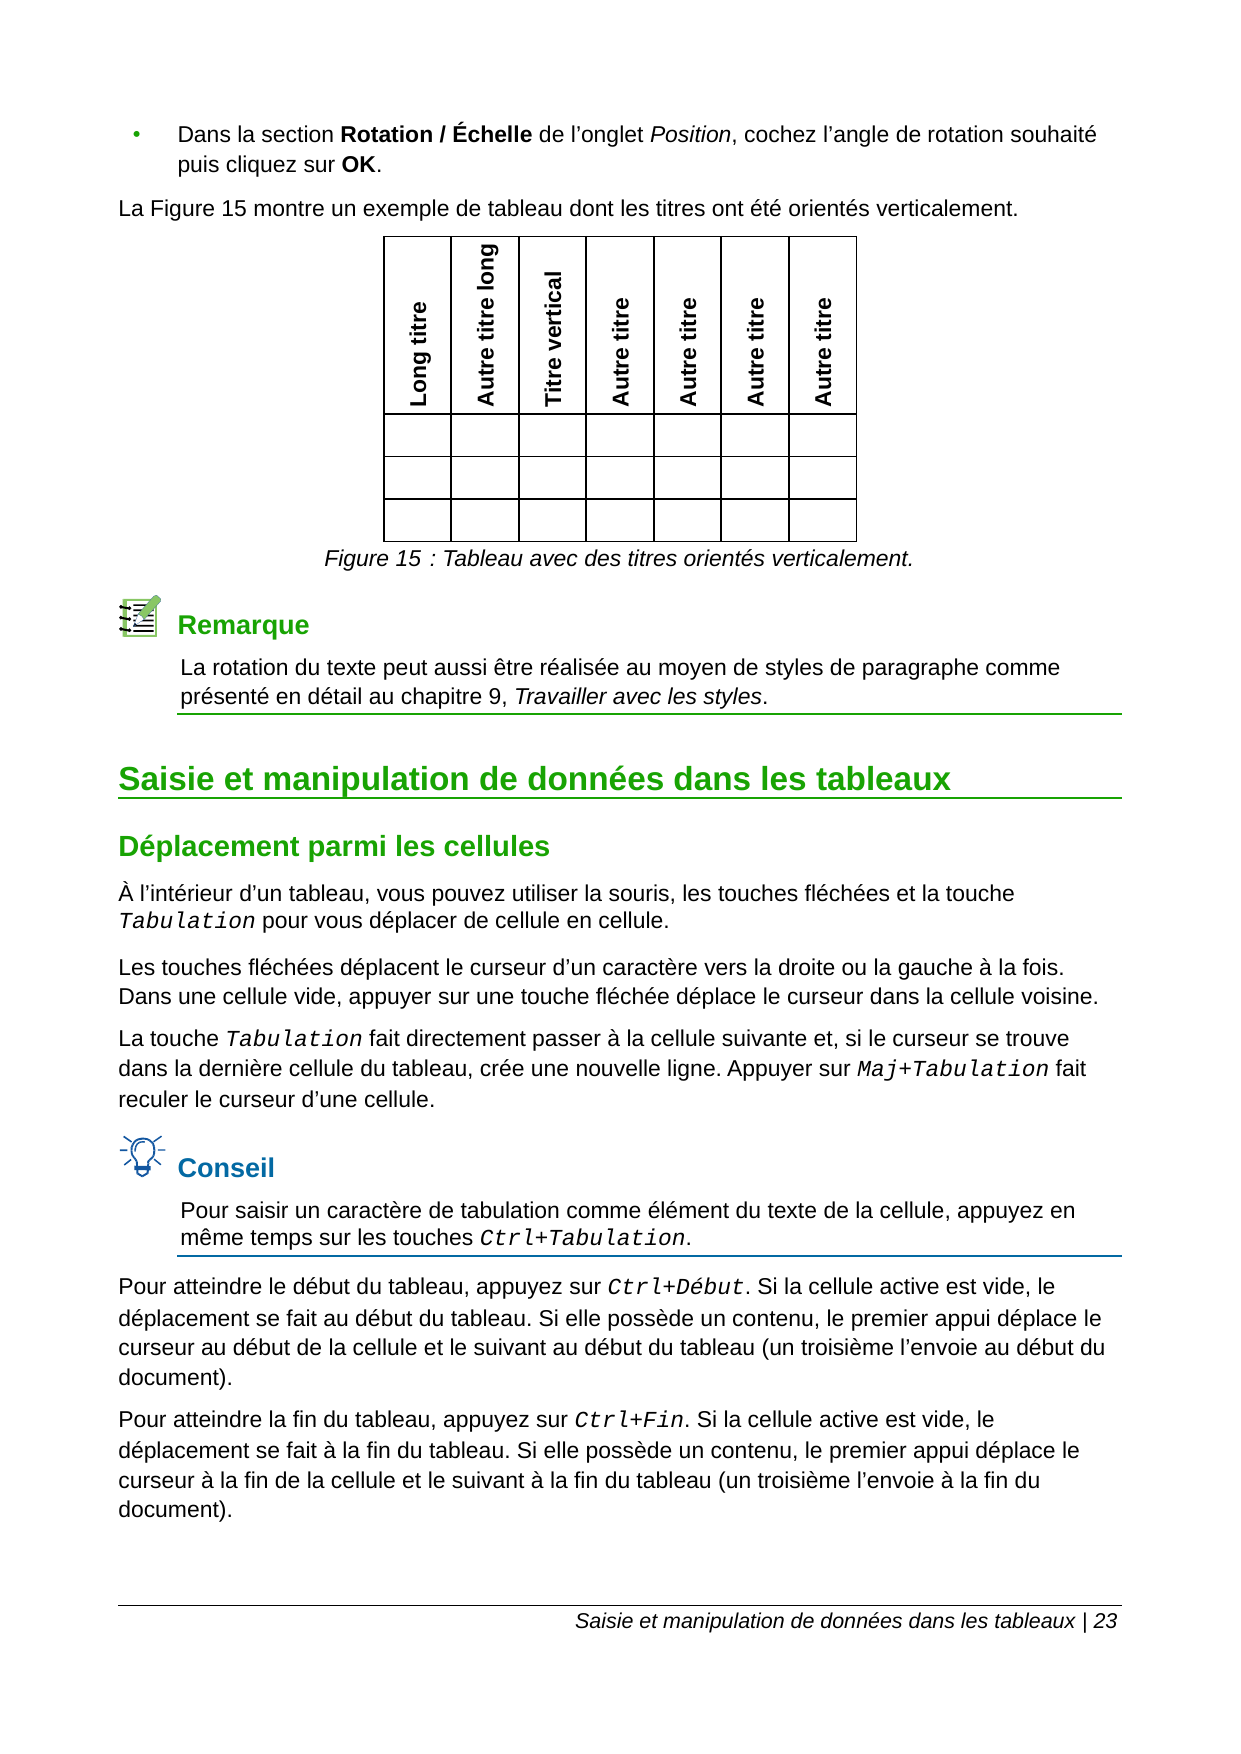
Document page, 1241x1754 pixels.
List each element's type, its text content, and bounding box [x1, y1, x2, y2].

table_cell [655, 415, 720, 456]
table_cell [722, 500, 788, 541]
text La touche Tabulation fait directement passer à la cellule suivante et, si le curseur se trouve dans la dernière cellule du tableau, crée une nouvelle ligne. Appuyer sur Maj+Tabulation fait reculer le curseur d’une cellule. [118, 1024, 1122, 1112]
table_cell [385, 415, 450, 456]
text La Figure 15 montre un exemple de tableau dont les titres ont été orientés verticalement. [118, 192, 1122, 221]
table_header Autre titre [587, 237, 653, 413]
table_cell [722, 415, 788, 456]
subtitle Saisie et manipulation de données dans les tableaux [118, 759, 1122, 797]
text À l’intérieur d’un tableau, vous pouvez utiliser la souris, les touches fléchées et la touche Tabulation pour vous déplacer de cellule en cellule. [118, 877, 1122, 936]
table_header Autre titre [722, 237, 788, 413]
table_cell [587, 415, 653, 456]
text Pour saisir un caractère de tabulation comme élément du texte de la cellule, appuyez en même temps sur les touches Ctrl+Tabulation. [177, 1191, 1122, 1255]
table_cell [452, 500, 518, 541]
table_cell [385, 500, 450, 541]
table_header Autre titre [655, 237, 720, 413]
table_cell [655, 500, 720, 541]
table_cell [790, 415, 856, 456]
list Dans la section Rotation / Échelle de l’onglet Position, cochez l’angle de rotation souhaité puis cliquez sur OK. [133, 118, 1122, 177]
table_cell [385, 457, 450, 498]
table_cell [587, 457, 653, 498]
text Figure 15 : Tableau avec des titres orientés verticalement. [118, 542, 1122, 572]
table_cell [452, 457, 518, 498]
text Pour atteindre la fin du tableau, appuyez sur Ctrl+Fin. Si la cellule active est vide, le déplacement se fait à la fin du tableau. Si elle possède un contenu, le premier appui déplace le curseur à la fin de la cellule et le suivant à la fin du tableau (un troisième l’envoie à la fin du document). [118, 1404, 1122, 1522]
table_cell [520, 415, 585, 456]
list Remarque [118, 594, 1122, 640]
table_cell [520, 500, 585, 541]
text Pour atteindre le début du tableau, appuyez sur Ctrl+Début. Si la cellule active est vide, le déplacement se fait au début du tableau. Si elle possède un contenu, le premier appui déplace le curseur au début de la cellule et le suivant au début du tableau (un troisième l’envoie au début du document). [118, 1272, 1122, 1390]
table_cell [655, 457, 720, 498]
table_cell [722, 457, 788, 498]
subtitle Déplacement parmi les cellules [118, 829, 1122, 862]
table_header Autre titre [790, 237, 856, 413]
table_cell [452, 415, 518, 456]
table_cell [790, 457, 856, 498]
table_header Long titre [385, 237, 450, 413]
table_header Autre titre long [452, 237, 518, 413]
table_header Titre vertical [520, 237, 585, 413]
table_cell [587, 500, 653, 541]
table_cell [790, 500, 856, 541]
list Conseil [118, 1134, 1122, 1183]
text Les touches fléchées déplacent le curseur d’un caractère vers la droite ou la gauche à la fois. Dans une cellule vide, appuyer sur une touche fléchée déplace le curseur dans la cellule voisine. [118, 950, 1122, 1009]
text La rotation du texte peut aussi être réalisée au moyen de styles de paragraphe comme présenté en détail au chapitre 9, Travailler avec les styles. [177, 648, 1122, 713]
table_cell [520, 457, 585, 498]
